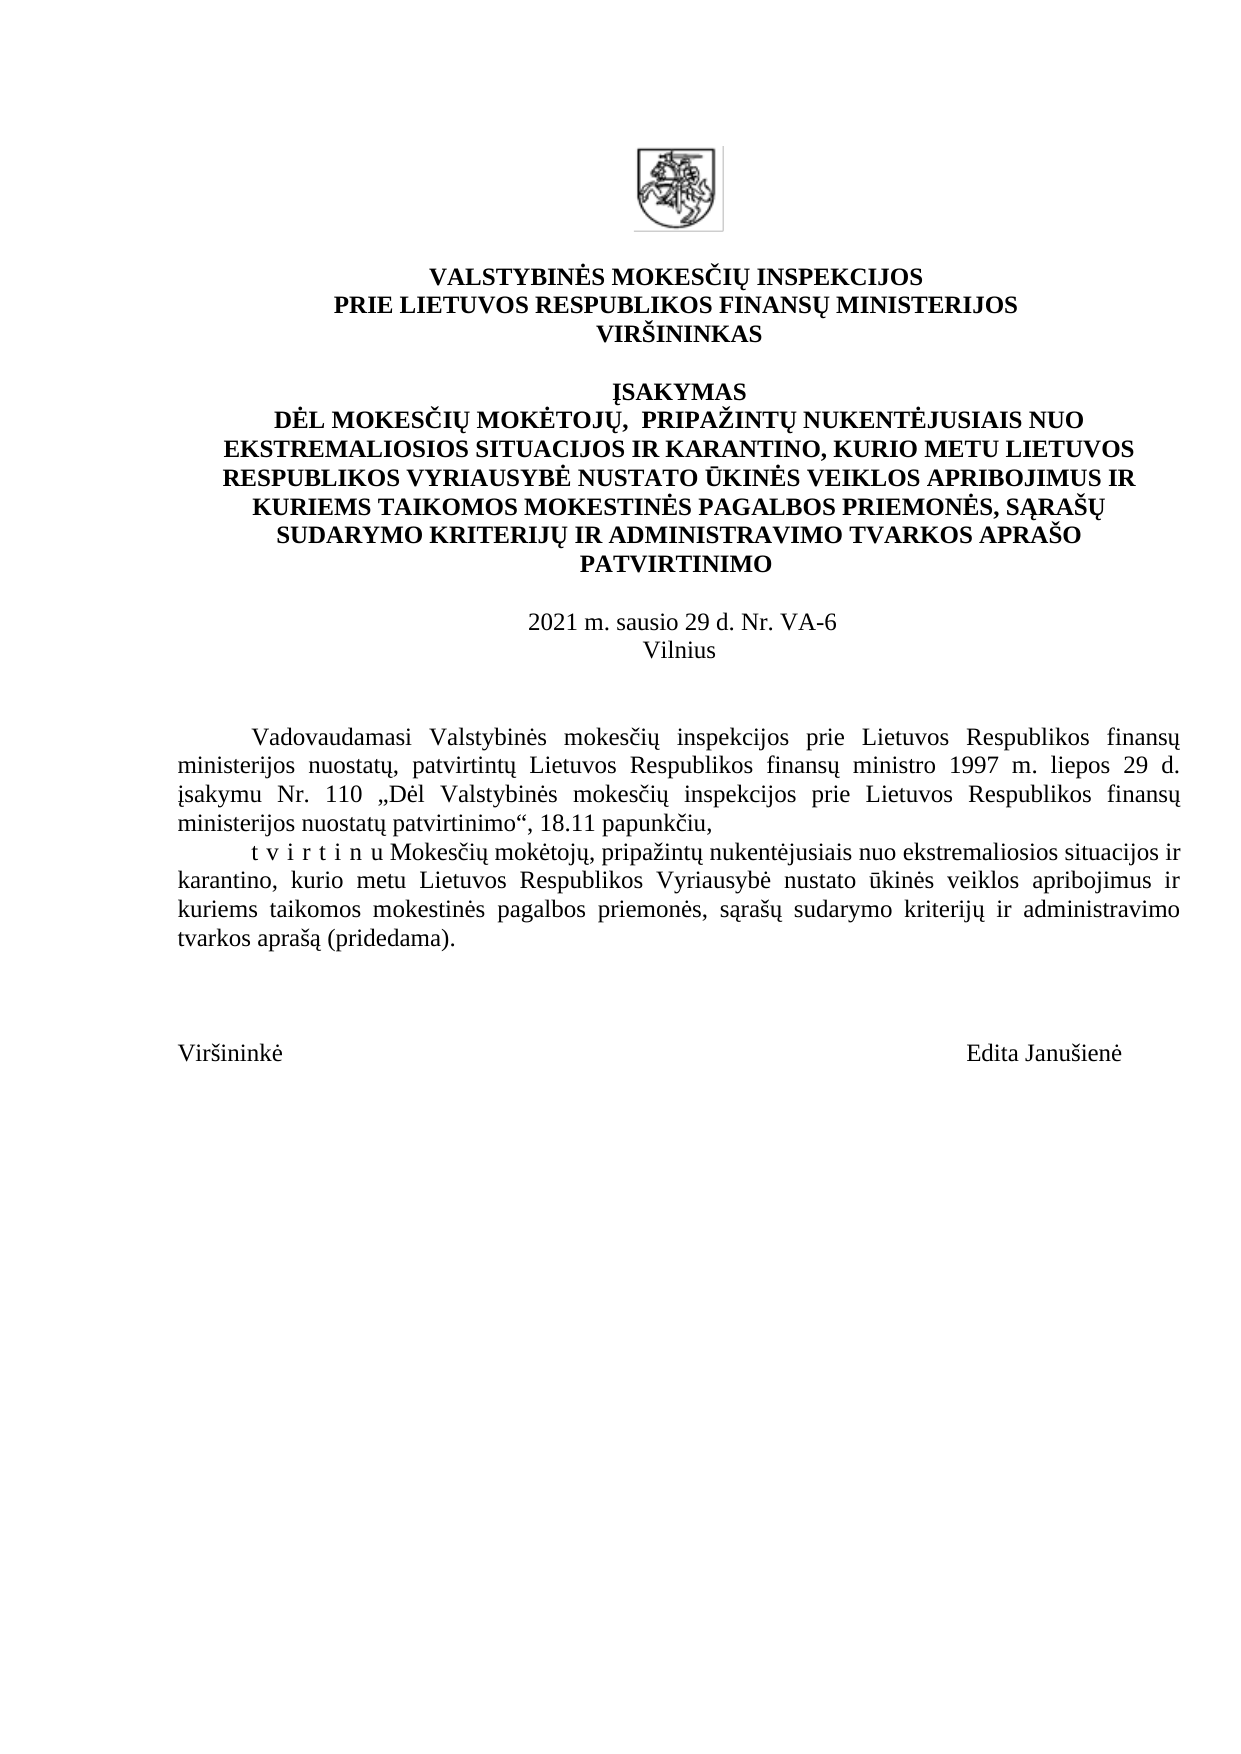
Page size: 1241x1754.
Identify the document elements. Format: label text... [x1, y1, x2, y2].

text VALSTYBINĖS MOKESČIŲ INSPEKCIJOS [177, 262, 1181, 290]
text tvirtinu Mokesčių mokėtojų, pripažintų nukentėjusiais nuo ekstremaliosios situacijos ir karantino, kurio metu Lietuvos Respublikos Vyriausybė nustato ūkinės veiklos apribojimus ir kuriems taikomos mokestinės pagalbos priemonės, sąrašų sudarymo kriterijų ir administravimo tvarkos aprašą (pridedama). [177, 837, 1181, 952]
text DĖL MOKESČIŲ MOKĖTOJŲ, PRIPAŽINTŲ NUKENTĖJUSIAIS NUO EKSTREMALIOSIOS SITUACIJOS IR KARANTINO, KURIO METU LIETUVOS RESPUBLIKOS VYRIAUSYBĖ NUSTATO ŪKINĖS VEIKLOS APRIBOJIMUS IR KURIEMS TAIKOMOS MOKESTINĖS PAGALBOS PRIEMONĖS, SĄRAŠŲ SUDARYMO KRITERIJŲ IR ADMINISTRAVIMO TVARKOS APRAŠO PATVIRTINIMO [177, 405, 1181, 578]
text VIRŠININKAS [177, 319, 1181, 348]
text ĮSAKYMAS [177, 377, 1181, 405]
text Viršininkė Edita Janušienė [177, 1038, 1181, 1067]
text PRIE LIETUVOS RESPUBLIKOS FINANSŲ MINISTERIJOS [177, 290, 1181, 319]
text 2021 m. sausio 29 d. Nr. VA-6 [177, 607, 1181, 635]
text Vilnius [177, 635, 1181, 664]
text Vadovaudamasi Valstybinės mokesčių inspekcijos prie Lietuvos Respublikos finansų ministerijos nuostatų, patvirtintų Lietuvos Respublikos finansų ministro 1997 m. liepos 29 d. įsakymu Nr. 110 „Dėl Valstybinės mokesčių inspekcijos prie Lietuvos Respublikos finansų ministerijos nuostatų patvirtinimo“, 18.11 papunkčiu, [177, 722, 1181, 837]
